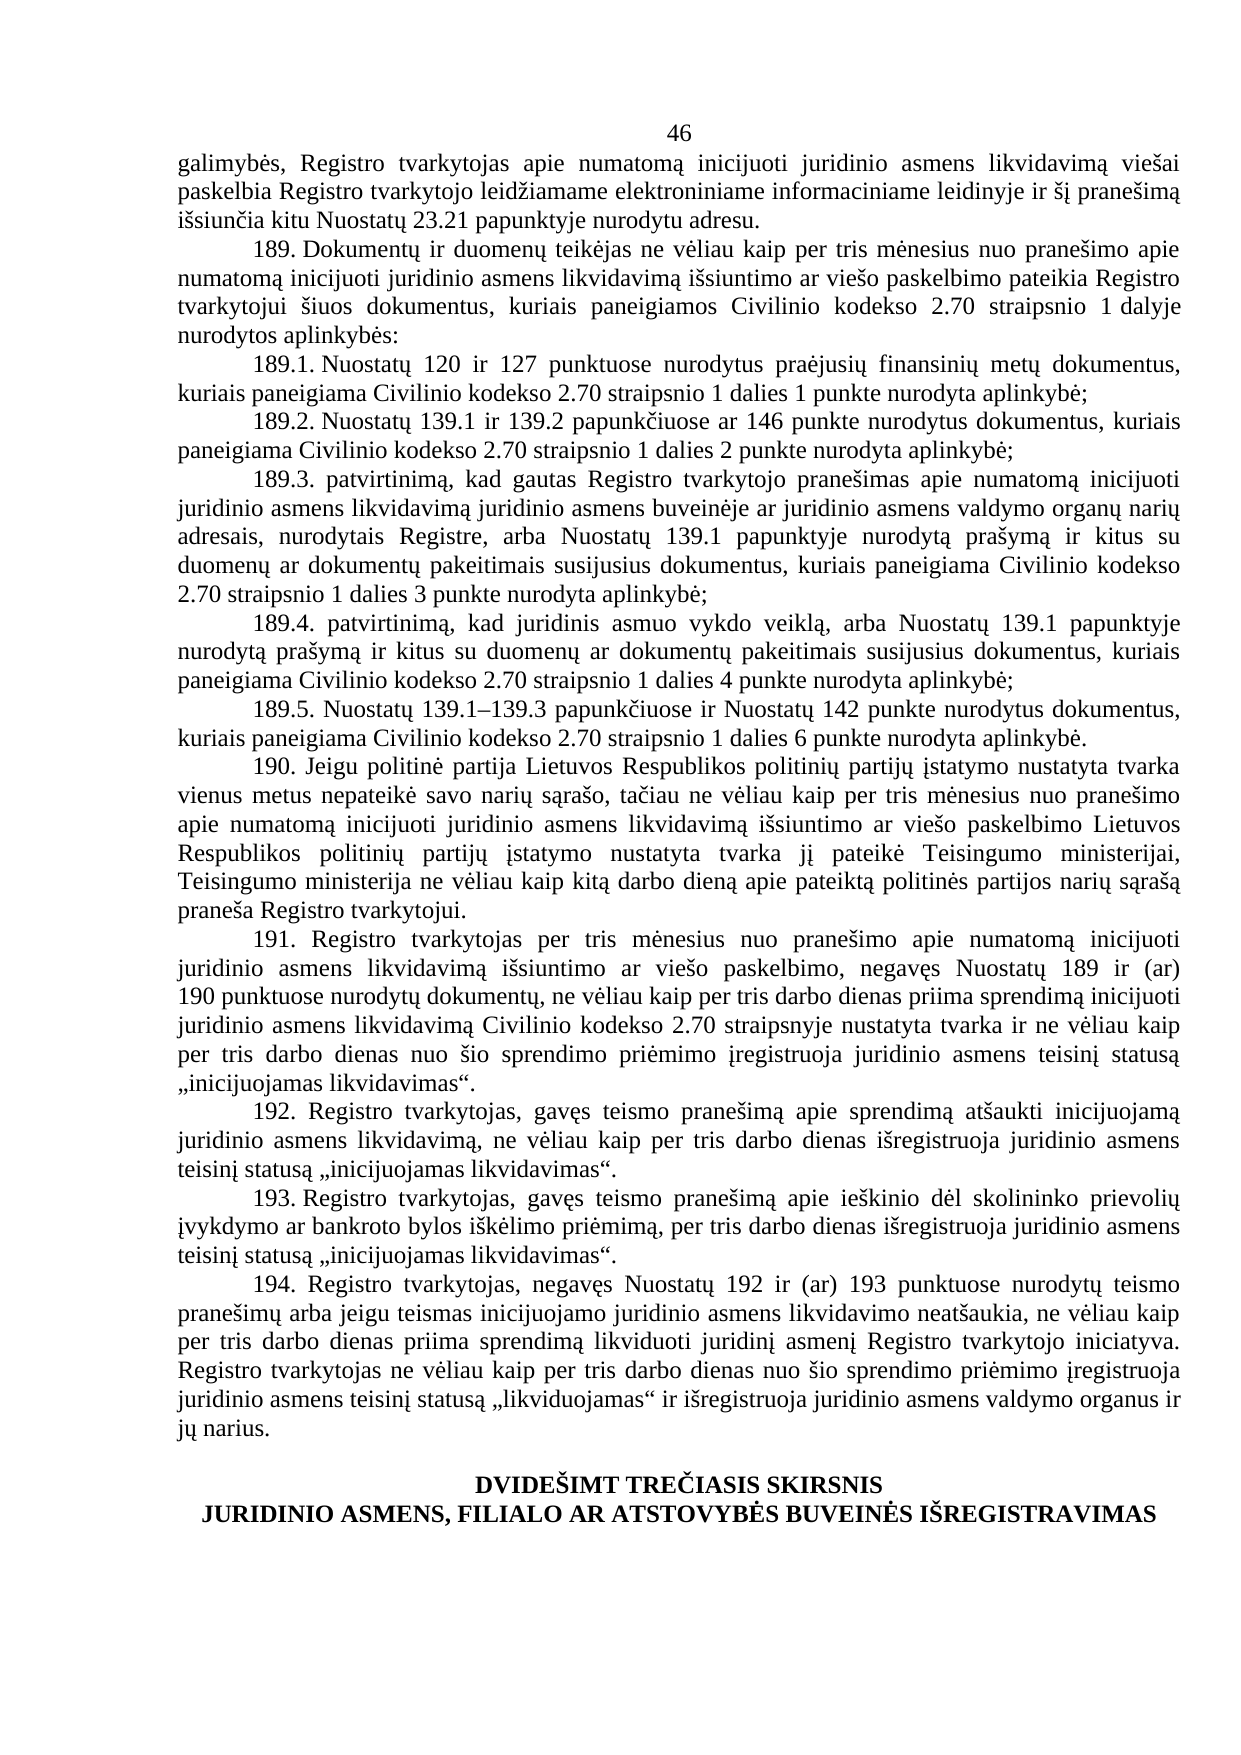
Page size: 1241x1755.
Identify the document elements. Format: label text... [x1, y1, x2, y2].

text DVIDEŠIMT TREČIASIS SKIRSNIS [177, 1470, 1181, 1499]
text JURIDINIO ASMENS, FILIALO AR ATSTOVYBĖS BUVEINĖS IŠREGISTRAVIMAS [177, 1499, 1181, 1528]
text 189.1. Nuostatų 120 ir 127 punktuose nurodytus praėjusių finansinių metų dokumentus, kuriais paneigiama Civilinio kodekso 2.70 straipsnio 1 dalies 1 punkte nurodyta aplinkybė; [177, 349, 1181, 406]
text 189.4. patvirtinimą, kad juridinis asmuo vykdo veiklą, arba Nuostatų 139.1 papunktyje nurodytą prašymą ir kitus su duomenų ar dokumentų pakeitimais susijusius dokumentus, kuriais paneigiama Civilinio kodekso 2.70 straipsnio 1 dalies 4 punkte nurodyta aplinkybė; [177, 608, 1181, 694]
text 189. Dokumentų ir duomenų teikėjas ne vėliau kaip per tris mėnesius nuo pranešimo apie numatomą inicijuoti juridinio asmens likvidavimą išsiuntimo ar viešo paskelbimo pateikia Registro tvarkytojui šiuos dokumentus, kuriais paneigiamos Civilinio kodekso 2.70 straipsnio 1 dalyje nurodytos aplinkybės: [177, 234, 1181, 349]
text 190. Jeigu politinė partija Lietuvos Respublikos politinių partijų įstatymo nustatyta tvarka vienus metus nepateikė savo narių sąrašo, tačiau ne vėliau kaip per tris mėnesius nuo pranešimo apie numatomą inicijuoti juridinio asmens likvidavimą išsiuntimo ar viešo paskelbimo Lietuvos Respublikos politinių partijų įstatymo nustatyta tvarka jį pateikė Teisingumo ministerijai, Teisingumo ministerija ne vėliau kaip kitą darbo dieną apie pateiktą politinės partijos narių sąrašą praneša Registro tvarkytojui. [177, 751, 1181, 924]
text 189.3. patvirtinimą, kad gautas Registro tvarkytojo pranešimas apie numatomą inicijuoti juridinio asmens likvidavimą juridinio asmens buveinėje ar juridinio asmens valdymo organų narių adresais, nurodytais Registre, arba Nuostatų 139.1 papunktyje nurodytą prašymą ir kitus su duomenų ar dokumentų pakeitimais susijusius dokumentus, kuriais paneigiama Civilinio kodekso 2.70 straipsnio 1 dalies 3 punkte nurodyta aplinkybė; [177, 464, 1181, 608]
text galimybės, Registro tvarkytojas apie numatomą inicijuoti juridinio asmens likvidavimą viešai paskelbia Registro tvarkytojo leidžiamame elektroniniame informaciniame leidinyje ir šį pranešimą išsiunčia kitu Nuostatų 23.21 papunktyje nurodytu adresu. [177, 148, 1181, 234]
text 194. Registro tvarkytojas, negavęs Nuostatų 192 ir (ar) 193 punktuose nurodytų teismo pranešimų arba jeigu teismas inicijuojamo juridinio asmens likvidavimo neatšaukia, ne vėliau kaip per tris darbo dienas priima sprendimą likviduoti juridinį asmenį Registro tvarkytojo iniciatyva. Registro tvarkytojas ne vėliau kaip per tris darbo dienas nuo šio sprendimo priėmimo įregistruoja juridinio asmens teisinį statusą „likviduojamas“ ir išregistruoja juridinio asmens valdymo organus ir jų narius. [177, 1269, 1181, 1441]
text 193. Registro tvarkytojas, gavęs teismo pranešimą apie ieškinio dėl skolininko prievolių įvykdymo ar bankroto bylos iškėlimo priėmimą, per tris darbo dienas išregistruoja juridinio asmens teisinį statusą „inicijuojamas likvidavimas“. [177, 1183, 1181, 1269]
text 189.2. Nuostatų 139.1 ir 139.2 papunkčiuose ar 146 punkte nurodytus dokumentus, kuriais paneigiama Civilinio kodekso 2.70 straipsnio 1 dalies 2 punkte nurodyta aplinkybė; [177, 406, 1181, 464]
text 192. Registro tvarkytojas, gavęs teismo pranešimą apie sprendimą atšaukti inicijuojamą juridinio asmens likvidavimą, ne vėliau kaip per tris darbo dienas išregistruoja juridinio asmens teisinį statusą „inicijuojamas likvidavimas“. [177, 1096, 1181, 1183]
text 189.5. Nuostatų 139.1–139.3 papunkčiuose ir Nuostatų 142 punkte nurodytus dokumentus, kuriais paneigiama Civilinio kodekso 2.70 straipsnio 1 dalies 6 punkte nurodyta aplinkybė. [177, 694, 1181, 751]
text 191. Registro tvarkytojas per tris mėnesius nuo pranešimo apie numatomą inicijuoti juridinio asmens likvidavimą išsiuntimo ar viešo paskelbimo, negavęs Nuostatų 189 ir (ar) 190 punktuose nurodytų dokumentų, ne vėliau kaip per tris darbo dienas priima sprendimą inicijuoti juridinio asmens likvidavimą Civilinio kodekso 2.70 straipsnyje nustatyta tvarka ir ne vėliau kaip per tris darbo dienas nuo šio sprendimo priėmimo įregistruoja juridinio asmens teisinį statusą „inicijuojamas likvidavimas“. [177, 924, 1181, 1096]
